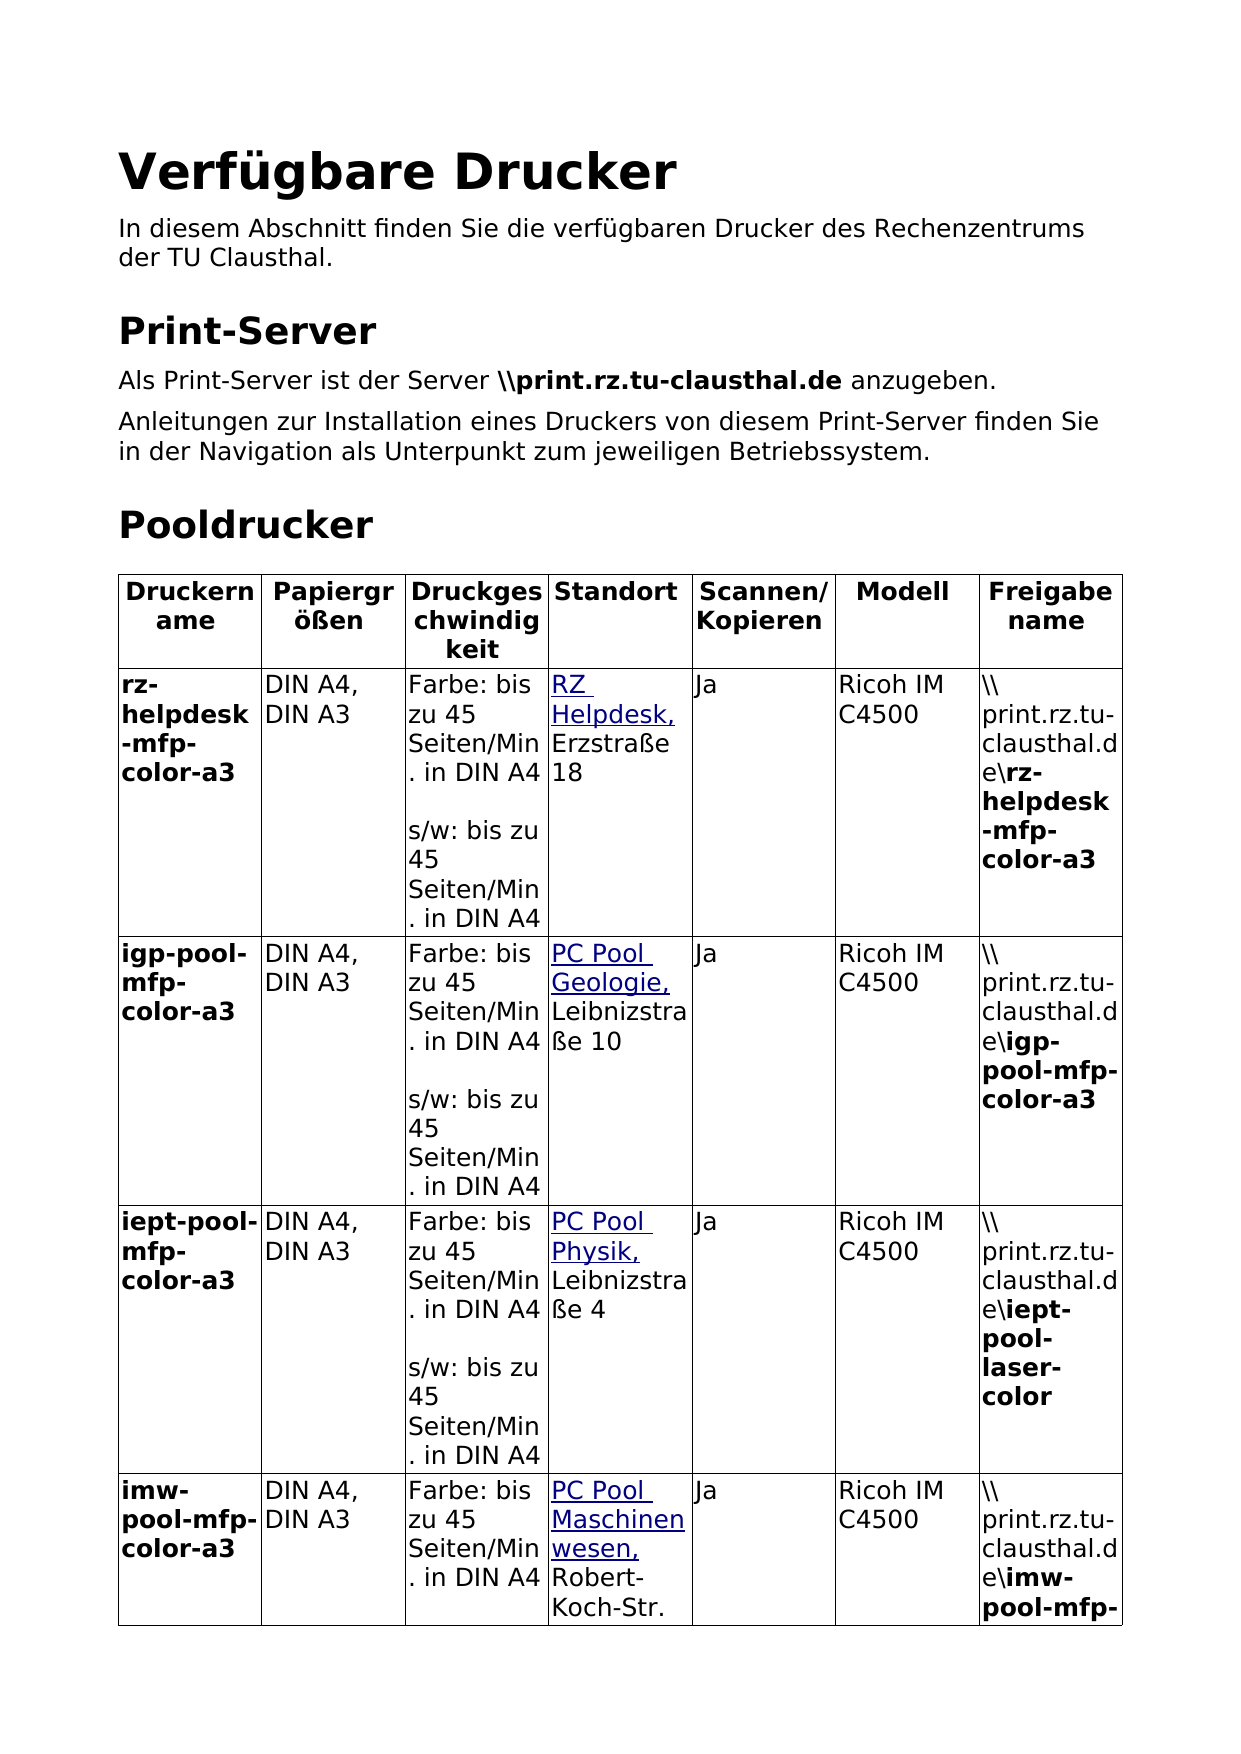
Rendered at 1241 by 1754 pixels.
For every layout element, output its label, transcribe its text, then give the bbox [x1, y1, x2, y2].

table_header Druckername [119, 575, 261, 668]
table_header Standort [549, 575, 692, 668]
table_cell \\print.rz.tu-clausthal.de\rz-helpdesk-mfp-color-a3 [980, 669, 1122, 936]
table_cell RZ Helpdesk, Erzstraße 18 [549, 669, 692, 936]
table_cell Ricoh IM C4500 [836, 937, 979, 1204]
table_cell Ja [693, 937, 835, 1204]
table_cell iept-pool-mfp-color-a3 [119, 1206, 261, 1473]
table_header Scannen/ Kopieren [693, 575, 835, 668]
text In diesem Abschnitt finden Sie die verfügbaren Drucker des Rechenzentrums der TU Clausthal. [118, 214, 1122, 272]
table_cell Ricoh IM C4500 [836, 669, 979, 936]
table_header Papiergrößen [262, 575, 405, 668]
table_cell Ja [693, 669, 835, 936]
table_header Modell [836, 575, 979, 668]
table_header Druckgeschwindigkeit [406, 575, 548, 668]
table_cell Ricoh IM C4500 [836, 1474, 979, 1625]
table_cell PC Pool Maschinenwesen, Robert-Koch-Str. [549, 1474, 692, 1625]
table_cell Ricoh IM C4500 [836, 1206, 979, 1473]
table_cell Farbe: bis zu 45 Seiten/Min. in DIN A4 s/w: bis zu 45 Seiten/Min. in DIN A4 [406, 937, 548, 1204]
table_cell \\print.rz.tu-clausthal.de\imw-pool-mfp- [980, 1474, 1122, 1625]
subtitle Pooldrucker [118, 503, 1122, 547]
table_cell imw-pool-mfp-color-a3 [119, 1474, 261, 1625]
table_cell Ja [693, 1206, 835, 1473]
text Als Print-Server ist der Server \\print.rz.tu-clausthal.de anzugeben. [118, 366, 1122, 395]
text Anleitungen zur Installation eines Druckers von diesem Print-Server finden Sie in der Navigation als Unterpunkt zum jeweiligen Betriebssystem. [118, 407, 1122, 466]
table_header Freigabename [980, 575, 1122, 668]
table_cell DIN A4, DIN A3 [262, 1474, 405, 1625]
subtitle Print-Server [118, 310, 1122, 353]
table_cell Ja [693, 1474, 835, 1625]
table_cell \\print.rz.tu-clausthal.de\iept-pool-laser-color [980, 1206, 1122, 1473]
table_cell Farbe: bis zu 45 Seiten/Min. in DIN A4 s/w: bis zu 45 Seiten/Min. in DIN A4 [406, 669, 548, 936]
table_cell \\print.rz.tu-clausthal.de\igp-pool-mfp-color-a3 [980, 937, 1122, 1204]
table_cell DIN A4, DIN A3 [262, 937, 405, 1204]
table_cell PC Pool Geologie, Leibnizstraße 10 [549, 937, 692, 1204]
table_cell rz-helpdesk-mfp-color-a3 [119, 669, 261, 936]
table_cell Farbe: bis zu 45 Seiten/Min. in DIN A4 [406, 1474, 548, 1625]
subtitle Verfügbare Drucker [118, 143, 1122, 201]
table_cell DIN A4, DIN A3 [262, 1206, 405, 1473]
table_cell igp-pool-mfp-color-a3 [119, 937, 261, 1204]
table_cell Farbe: bis zu 45 Seiten/Min. in DIN A4 s/w: bis zu 45 Seiten/Min. in DIN A4 [406, 1206, 548, 1473]
table_cell PC Pool Physik, Leibnizstraße 4 [549, 1206, 692, 1473]
table_cell DIN A4, DIN A3 [262, 669, 405, 936]
